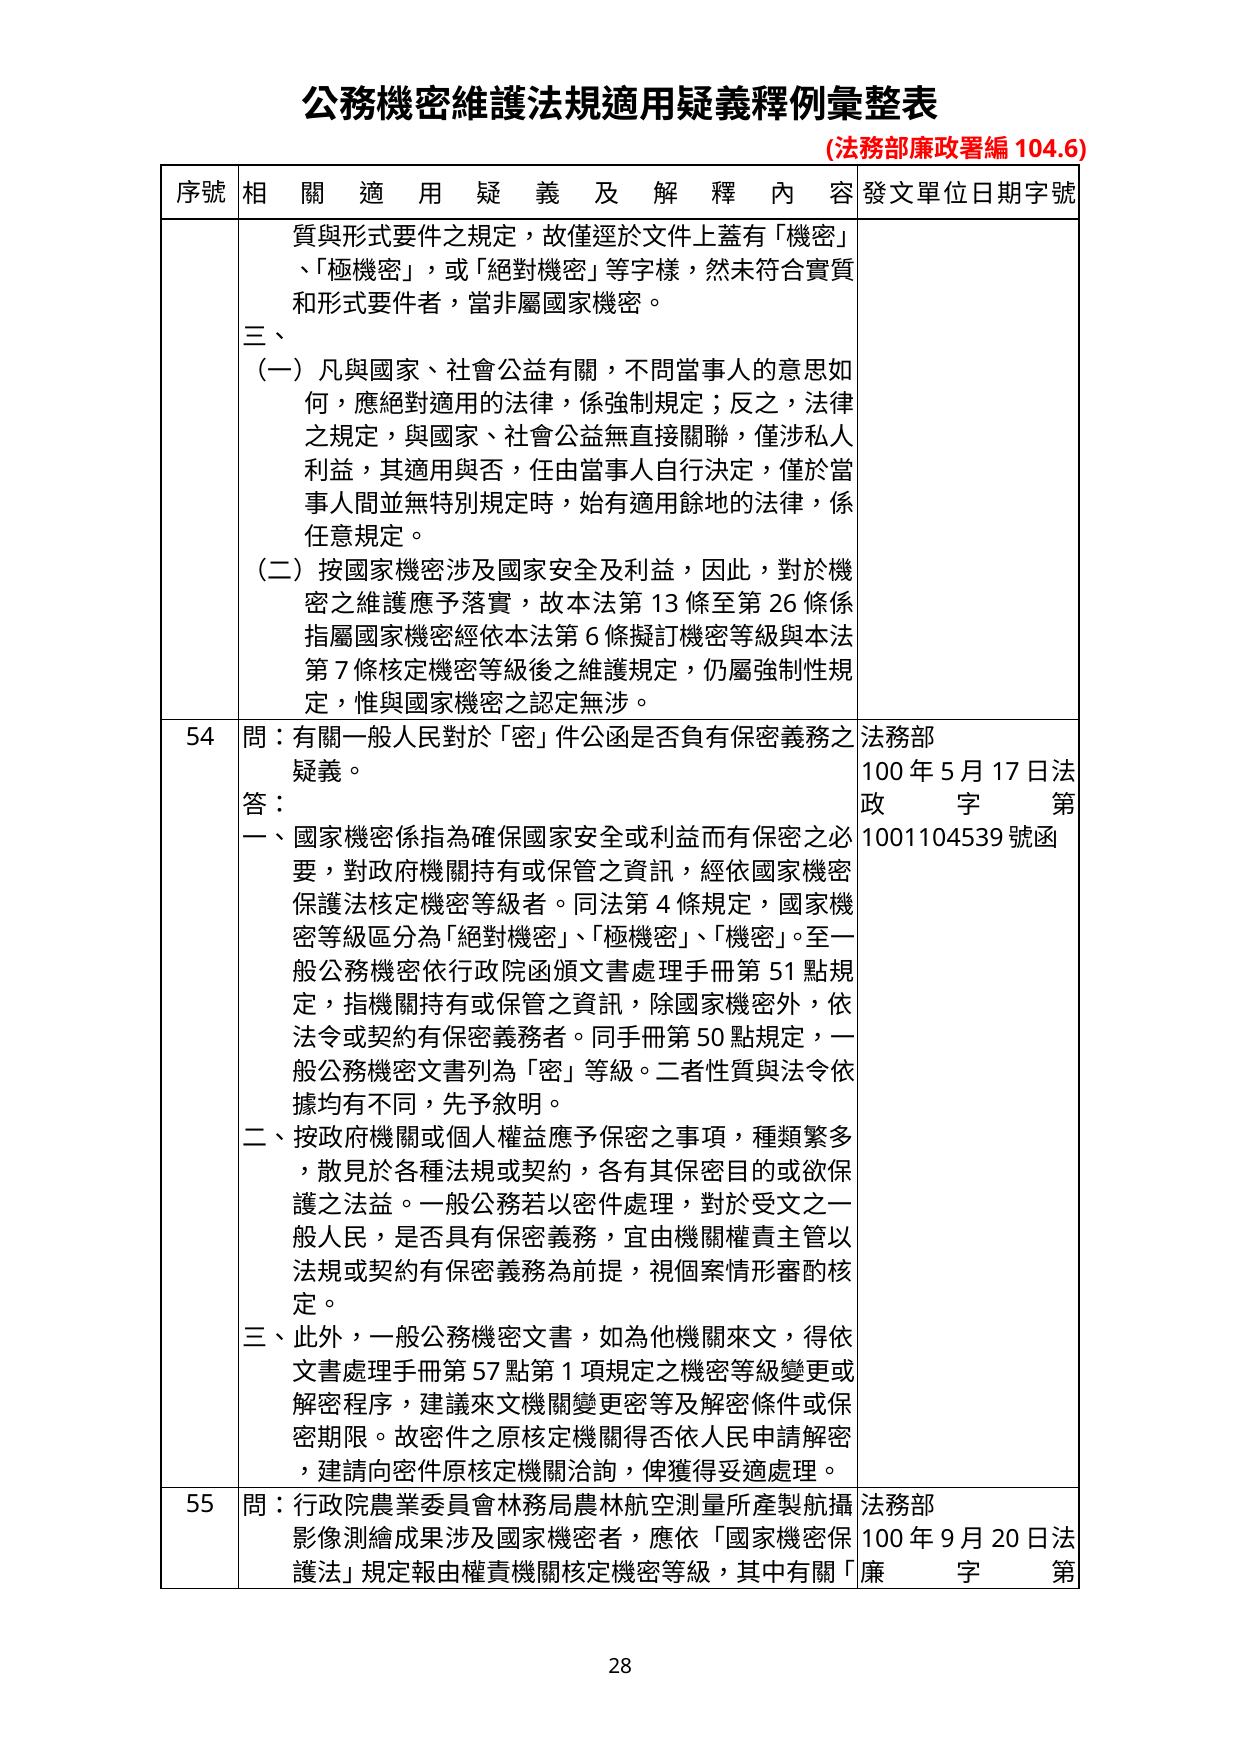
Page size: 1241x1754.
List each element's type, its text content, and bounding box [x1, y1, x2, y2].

table_header 相關適用疑義及解釋內容 [239, 166, 857, 218]
table_cell [162, 220, 238, 719]
table_cell 法務部 100年9月20日法廉字第 [858, 1488, 1078, 1588]
table_cell 54 [162, 720, 238, 1487]
table_cell 問： 一、國家機密之認定，是否須同時符合實質要件與形式要件？亦即，對於政府機關持有或保管之機密，除實質上須其洩漏後足以使國家安全或利益遭受損害以外，形式上並須經依國家機密保護法所規定之法定程序予以核定、保管、歸檔及進行相關保密措施？ 二、不符合國家機密認定之實質要件或形式要件，逕於文件上蓋有「機密」、「極機密」或「絕對機密」等字樣，是否亦屬依國家機密保護法所核定之國家機密？ 三、根據立法過程及立法理由，國家機密保護法第13至26條之保密措施，係為強制規定抑或任意規定？ 答： 一、 （一）依本法第2條「本法所稱國家機密，指為確保國家安全或利益而有保密之必要，對政府機關持有或保管之資訊，經依本法核定機密等級者。」規定、第4條國家機密等級區分與第7條有關國家機密核定權責之規定。有關國家機密之認定，兼採「實質」與「形式」要件，即對於政府機關持有或保管之資訊，除實質上須其洩漏後足以使國家安全或利益遭受損害以外，形式上並須經依本法有核定權責人員於法定時間內為一定程序之核定，始足當之（本部93年7月15日法政字第0930026347號函參照）。 （二）另本法第6條所稱「先行採取保密措施」與本法施行細則第8條第1項「本法第6條所定先行採取保密措施，應由擬訂機密等級人員自擬訂時起，採取本法第13條至第26條規定之保密措施」之規定。依立法院第5屆第2會期第17次會議議案關係文書，行政院所提本法草案第6條之說明謂以：「一、本條規定國家機密事項之報請核定義務及核定前應採之措施。二、為促使各機關之人員於其職掌或業務範圍內，發現有應屬國家機密之事項時，能及時報請有核定權責人員核定，並要求相關人員於核定前，即應暫擬機密等級，先行採取保密措施，以防洩漏，另要求有核定權責人員應於接獲報請後30日內完成核定，早日確定國家機密，俾據以採取維護措施。爰為本條之規定」。是以，本法第13條至第26條規定為國家機密之維護措施。 （三）至於保管、歸檔及進行相關保密措施，均屬國家機密維護範疇。 二、按本法第2條規定「為確保國家安全或利益而有保密之必要」、第4條規定國家機密等級區分與第7條規定之國家機密核定權責人員，為國家機密認定之實質與形式要件之規定，故僅逕於文件上蓋有「機密」、「極機密」，或「絕對機密」等字樣，然未符合實質和形式要件者，當非屬國家機密。 三、 （一）凡與國家、社會公益有關，不問當事人的意思如何，應絕對適用的法律，係強制規定；反之，法律之規定，與國家、社會公益無直接關聯，僅涉私人利益，其適用與否，任由當事人自行決定，僅於當事人間並無特別規定時，始有適用餘地的法律，係任意規定。 （二）按國家機密涉及國家安全及利益，因此，對於機密之維護應予落實，故本法第13條至第26條係指屬國家機密經依本法第6條擬訂機密等級與本法第7條核定機密等級後之維護規定，仍屬強制性規定，惟與國家機密之認定無涉。 [239, 220, 857, 719]
table_cell 法務部 100年5月17日法政字第1001104539號函 [858, 720, 1078, 1487]
table_header 序號 [162, 166, 238, 218]
table_header 發文單位日期字號 [858, 166, 1078, 218]
table_cell 55 [162, 1488, 238, 1588]
table_cell 問：行政院農業委員會林務局農林航空測量所產製航攝影像測繪成果涉及國家機密者，應依「國家機密保護法」規定報由權責機關核定機密等級，其中有關「 [239, 1488, 857, 1588]
table_cell 法務部 100年2月24日法政字第1000002642號函 [858, 220, 1078, 719]
table_cell 問：有關一般人民對於「密」件公函是否負有保密義務之疑義。 答： 一、國家機密係指為確保國家安全或利益而有保密之必要，對政府機關持有或保管之資訊，經依國家機密保護法核定機密等級者。同法第4條規定，國家機密等級區分為「絕對機密」、「極機密」、「機密」。至一般公務機密依行政院函頒文書處理手冊第51點規定，指機關持有或保管之資訊，除國家機密外，依法令或契約有保密義務者。同手冊第50點規定，一般公務機密文書列為「密」等級。二者性質與法令依據均有不同，先予敘明。 二、按政府機關或個人權益應予保密之事項，種類繁多，散見於各種法規或契約，各有其保密目的或欲保護之法益。一般公務若以密件處理，對於受文之一般人民，是否具有保密義務，宜由機關權責主管以法規或契約有保密義務為前提，視個案情形審酌核定。 三、此外，一般公務機密文書，如為他機關來文，得依文書處理手冊第57點第1項規定之機密等級變更或解密程序，建議來文機關變更密等及解密條件或保密期限。故密件之原核定機關得否依人民申請解密，建請向密件原核定機關洽詢，俾獲得妥適處理。 [239, 720, 857, 1487]
